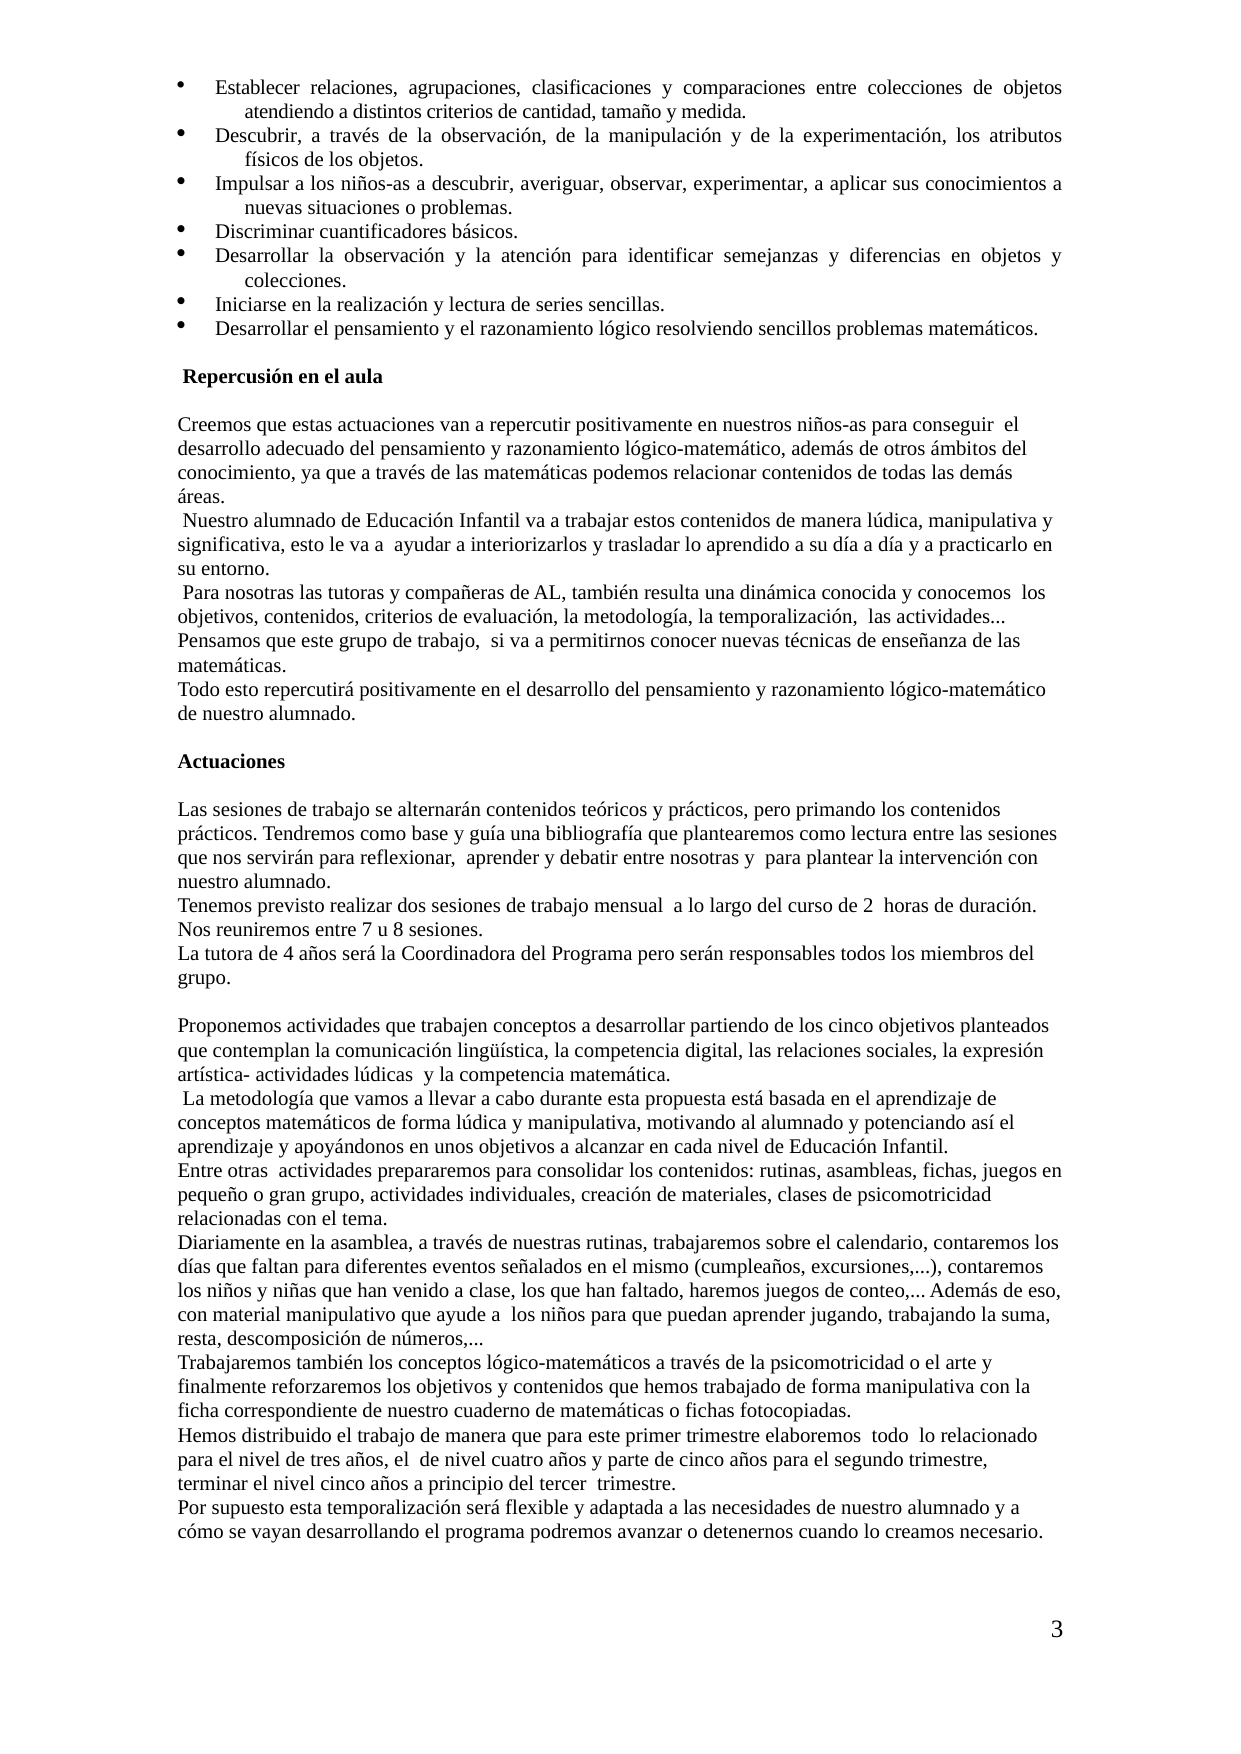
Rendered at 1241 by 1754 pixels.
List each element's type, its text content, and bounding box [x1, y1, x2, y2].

text Trabajaremos también los conceptos lógico-matemáticos a través de la psicomotricidad o el arte y finalmente reforzaremos los objetivos y contenidos que hemos trabajado de forma manipulativa con la ficha correspondiente de nuestro cuaderno de matemáticas o fichas fotocopiadas. [177, 1350, 1063, 1422]
list Desarrollar el pensamiento y el razonamiento lógico resolviendo sencillos problemas matemáticos. [177, 316, 1063, 340]
text Proponemos actividades que trabajen conceptos a desarrollar partiendo de los cinco objetivos planteados que contemplan la comunicación lingüística, la competencia digital, las relaciones sociales, la expresión artística- actividades lúdicas y la competencia matemática. [177, 1013, 1063, 1086]
text Todo esto repercutirá positivamente en el desarrollo del pensamiento y razonamiento lógico-matemático de nuestro alumnado. [177, 677, 1063, 725]
list Desarrollar la observación y la atención para identificar semejanzas y diferencias en objetos y colecciones. [177, 243, 1063, 292]
list Discriminar cuantificadores básicos. [177, 219, 1063, 243]
list Descubrir, a través de la observación, de la manipulación y de la experimentación, los atributos físicos de los objetos. [177, 123, 1063, 171]
text La tutora de 4 años será la Coordinadora del Programa pero serán responsables todos los miembros del grupo. [177, 941, 1063, 989]
text Por supuesto esta temporalización será flexible y adaptada a las necesidades de nuestro alumnado y a cómo se vayan desarrollando el programa podremos avanzar o detenernos cuando lo creamos necesario. [177, 1495, 1063, 1543]
text Actuaciones [177, 749, 1063, 773]
text La metodología que vamos a llevar a cabo durante esta propuesta está basada en el aprendizaje de conceptos matemáticos de forma lúdica y manipulativa, motivando al alumnado y potenciando así el aprendizaje y apoyándonos en unos objetivos a alcanzar en cada nivel de Educación Infantil. [177, 1086, 1063, 1158]
text Diariamente en la asamblea, a través de nuestras rutinas, trabajaremos sobre el calendario, contaremos los días que faltan para diferentes eventos señalados en el mismo (cumpleaños, excursiones,...), contaremos los niños y niñas que han venido a clase, los que han faltado, haremos juegos de conteo,... Además de eso, con material manipulativo que ayude a los niños para que puedan aprender jugando, trabajando la suma, resta, descomposición de números,... [177, 1230, 1063, 1350]
text Repercusión en el aula [177, 364, 1063, 388]
text Nuestro alumnado de Educación Infantil va a trabajar estos contenidos de manera lúdica, manipulativa y significativa, esto le va a ayudar a interiorizarlos y trasladar lo aprendido a su día a día y a practicarlo en su entorno. [177, 508, 1063, 580]
text Las sesiones de trabajo se alternarán contenidos teóricos y prácticos, pero primando los contenidos prácticos. Tendremos como base y guía una bibliografía que plantearemos como lectura entre las sesiones que nos servirán para reflexionar, aprender y debatir entre nosotras y para plantear la intervención con nuestro alumnado. [177, 797, 1063, 893]
text Para nosotras las tutoras y compañeras de AL, también resulta una dinámica conocida y conocemos los objetivos, contenidos, criterios de evaluación, la metodología, la temporalización, las actividades... Pensamos que este grupo de trabajo, si va a permitirnos conocer nuevas técnicas de enseñanza de las matemáticas. [177, 580, 1063, 677]
text Creemos que estas actuaciones van a repercutir positivamente en nuestros niños-as para conseguir el desarrollo adecuado del pensamiento y razonamiento lógico-matemático, además de otros ámbitos del conocimiento, ya que a través de las matemáticas podemos relacionar contenidos de todas las demás áreas. [177, 412, 1063, 508]
list Iniciarse en la realización y lectura de series sencillas. [177, 292, 1063, 316]
text Tenemos previsto realizar dos sesiones de trabajo mensual a lo largo del curso de 2 horas de duración. Nos reuniremos entre 7 u 8 sesiones. [177, 893, 1063, 941]
text Hemos distribuido el trabajo de manera que para este primer trimestre elaboremos todo lo relacionado para el nivel de tres años, el de nivel cuatro años y parte de cinco años para el segundo trimestre, terminar el nivel cinco años a principio del tercer trimestre. [177, 1422, 1063, 1495]
list Establecer relaciones, agrupaciones, clasificaciones y comparaciones entre colecciones de objetos atendiendo a distintos criterios de cantidad, tamaño y medida. [177, 75, 1063, 123]
text Entre otras actividades prepararemos para consolidar los contenidos: rutinas, asambleas, fichas, juegos en pequeño o gran grupo, actividades individuales, creación de materiales, clases de psicomotricidad relacionadas con el tema. [177, 1158, 1063, 1230]
list Impulsar a los niños-as a descubrir, averiguar, observar, experimentar, a aplicar sus conocimientos a nuevas situaciones o problemas. [177, 171, 1063, 219]
